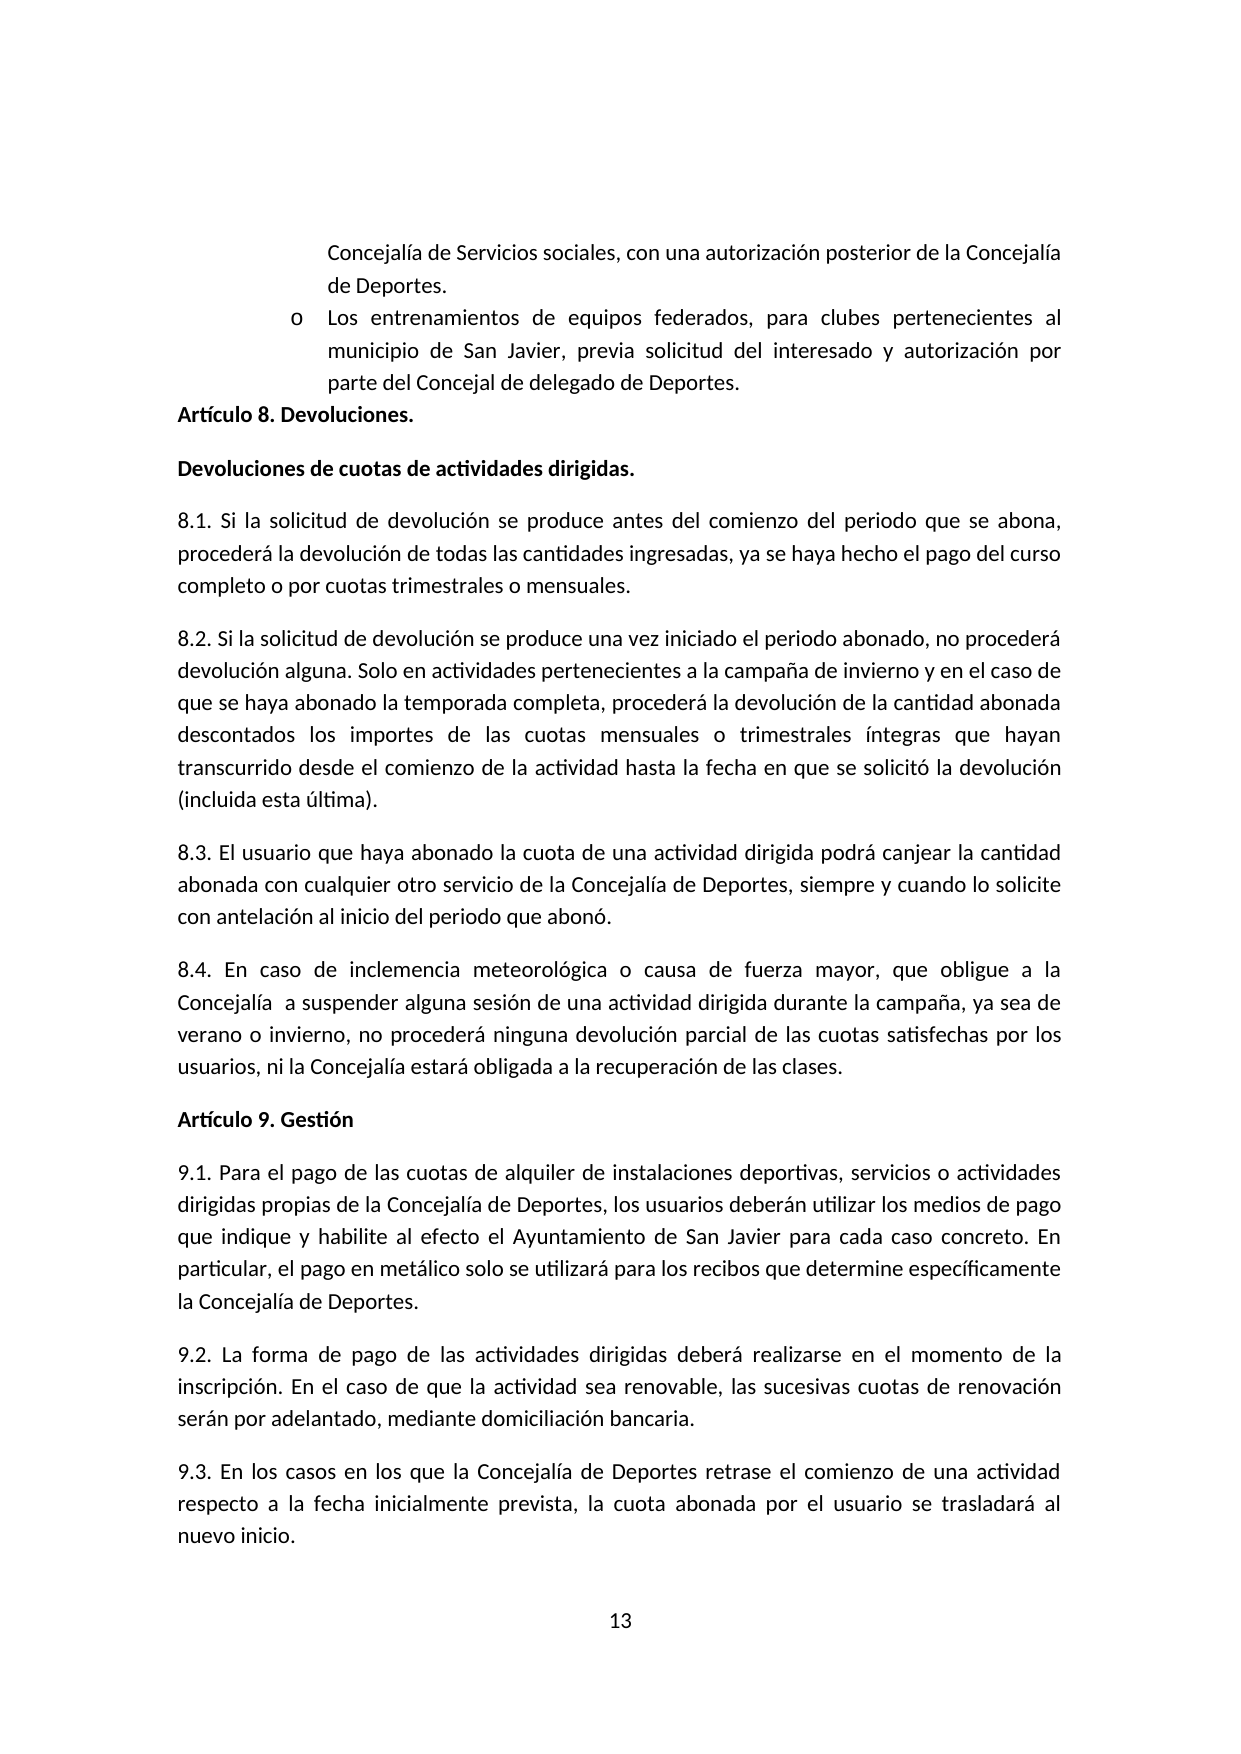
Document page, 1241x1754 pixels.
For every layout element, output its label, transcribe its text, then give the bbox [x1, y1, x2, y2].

list Los entrenamientos de equipos federados, para clubes pertenecientes al municipio de San Javier, previa solicitud del interesado y autorización por parte del Concejal de delegado de Deportes. [290, 303, 1063, 396]
text 8.4. En caso de inclemencia meteorológica o causa de fuerza mayor, que obligue a la Concejalía a suspender alguna sesión de una actividad dirigida durante la campaña, ya sea de verano o invierno, no procederá ninguna devolución parcial de las cuotas satisfechas por los usuarios, ni la Concejalía estará obligada a la recuperación de las clases. [177, 955, 1063, 1080]
text 9.3. En los casos en los que la Concejalía de Deportes retrase el comienzo de una actividad respecto a la fecha inicialmente prevista, la cuota abonada por el usuario se trasladará al nuevo inicio. [177, 1457, 1063, 1549]
list Concejalía de Servicios sociales, con una autorización posterior de la Concejalía de Deportes. [290, 238, 1063, 299]
text 8.3. El usuario que haya abonado la cuota de una actividad dirigida podrá canjear la cantidad abonada con cualquier otro servicio de la Concejalía de Deportes, siempre y cuando lo solicite con antelación al inicio del periodo que abonó. [177, 838, 1063, 930]
text 8.2. Si la solicitud de devolución se produce una vez iniciado el periodo abonado, no procederá devolución alguna. Solo en actividades pertenecientes a la campaña de invierno y en el caso de que se haya abonado la temporada completa, procederá la devolución de la cantidad abonada descontados los importes de las cuotas mensuales o trimestrales íntegras que hayan transcurrido desde el comienzo de la actividad hasta la fecha en que se solicitó la devolución (incluida esta última). [177, 624, 1063, 813]
text 8.1. Si la solicitud de devolución se produce antes del comienzo del periodo que se abona, procederá la devolución de todas las cantidades ingresadas, ya se haya hecho el pago del curso completo o por cuotas trimestrales o mensuales. [177, 507, 1063, 599]
text Devoluciones de cuotas de actividades dirigidas. [177, 454, 1063, 482]
text 9.1. Para el pago de las cuotas de alquiler de instalaciones deportivas, servicios o actividades dirigidas propias de la Concejalía de Deportes, los usuarios deberán utilizar los medios de pago que indique y habilite al efecto el Ayuntamiento de San Javier para cada caso concreto. En particular, el pago en metálico solo se utilizará para los recibos que determine específicamente la Concejalía de Deportes. [177, 1158, 1063, 1315]
text 9.2. La forma de pago de las actividades dirigidas deberá realizarse en el momento de la inscripción. En el caso de que la actividad sea renovable, las sucesivas cuotas de renovación serán por adelantado, mediante domiciliación bancaria. [177, 1340, 1063, 1432]
text Artículo 9. Gestión [177, 1105, 1063, 1133]
text Artículo 8. Devoluciones. [177, 401, 1063, 429]
